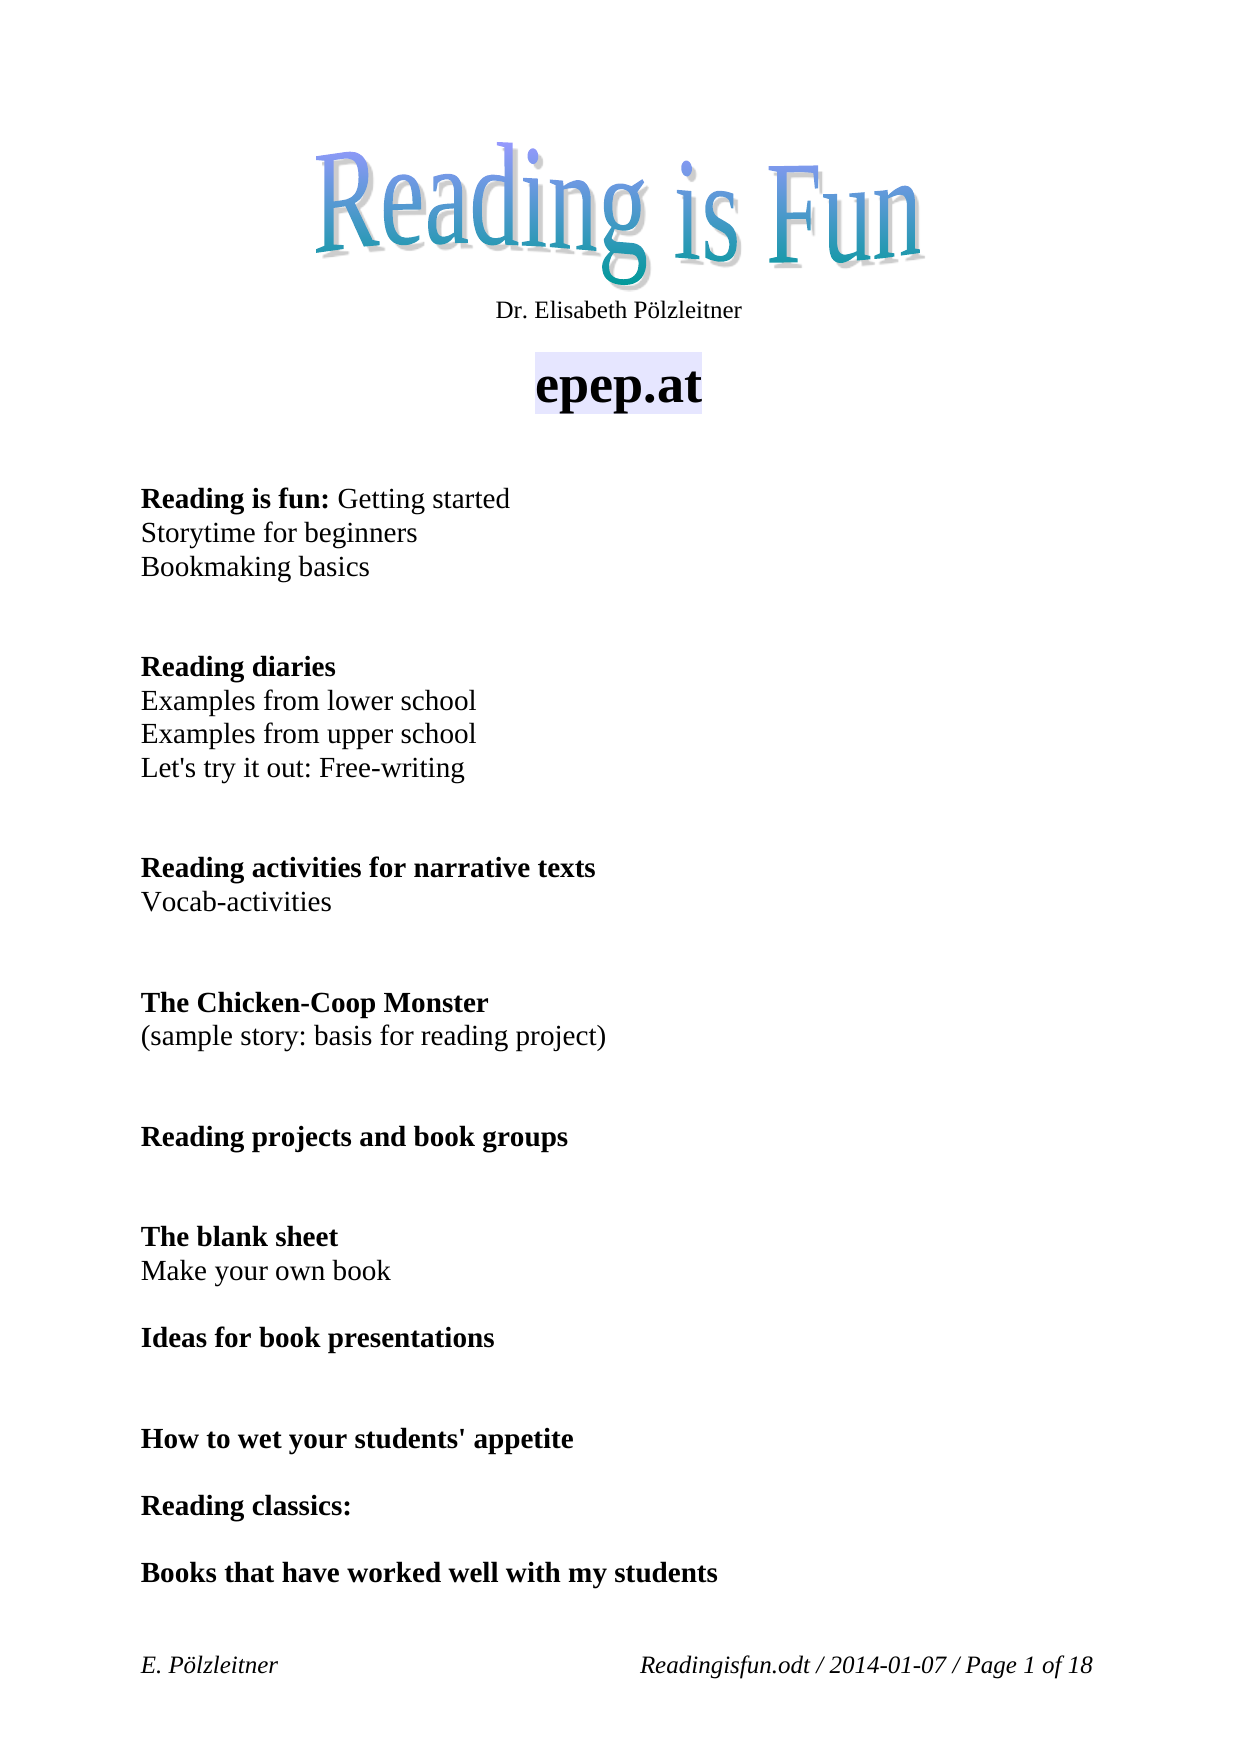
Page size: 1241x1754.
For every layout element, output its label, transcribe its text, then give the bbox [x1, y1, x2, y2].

text Storytime for beginners [141, 515, 1097, 549]
text Reading is fun: Getting started [141, 482, 1097, 515]
text Books that have worked well with my students [141, 1555, 1097, 1588]
text How to wet your students' appetite [141, 1421, 1097, 1454]
text Dr. Elisabeth Pölzleitner [141, 295, 1097, 323]
text Examples from upper school [141, 716, 1097, 750]
text Reading diaries [141, 649, 1097, 683]
text Reading classics: [141, 1488, 1097, 1521]
text The blank sheet [141, 1219, 1097, 1253]
text Let's try it out: Free-writing [141, 750, 1097, 783]
text epep.at [141, 352, 1097, 414]
text (sample story: basis for reading project) [141, 1018, 1097, 1052]
text Bookmaking basics [141, 549, 1097, 582]
text Reading activities for narrative texts [141, 851, 1097, 884]
text Reading projects and book groups [141, 1119, 1097, 1152]
text The Chicken-Coop Monster [141, 985, 1097, 1018]
text Make your own book [141, 1253, 1097, 1287]
text Vocab-activities [141, 884, 1097, 918]
text Examples from lower school [141, 683, 1097, 716]
text Ideas for book presentations [141, 1320, 1097, 1354]
